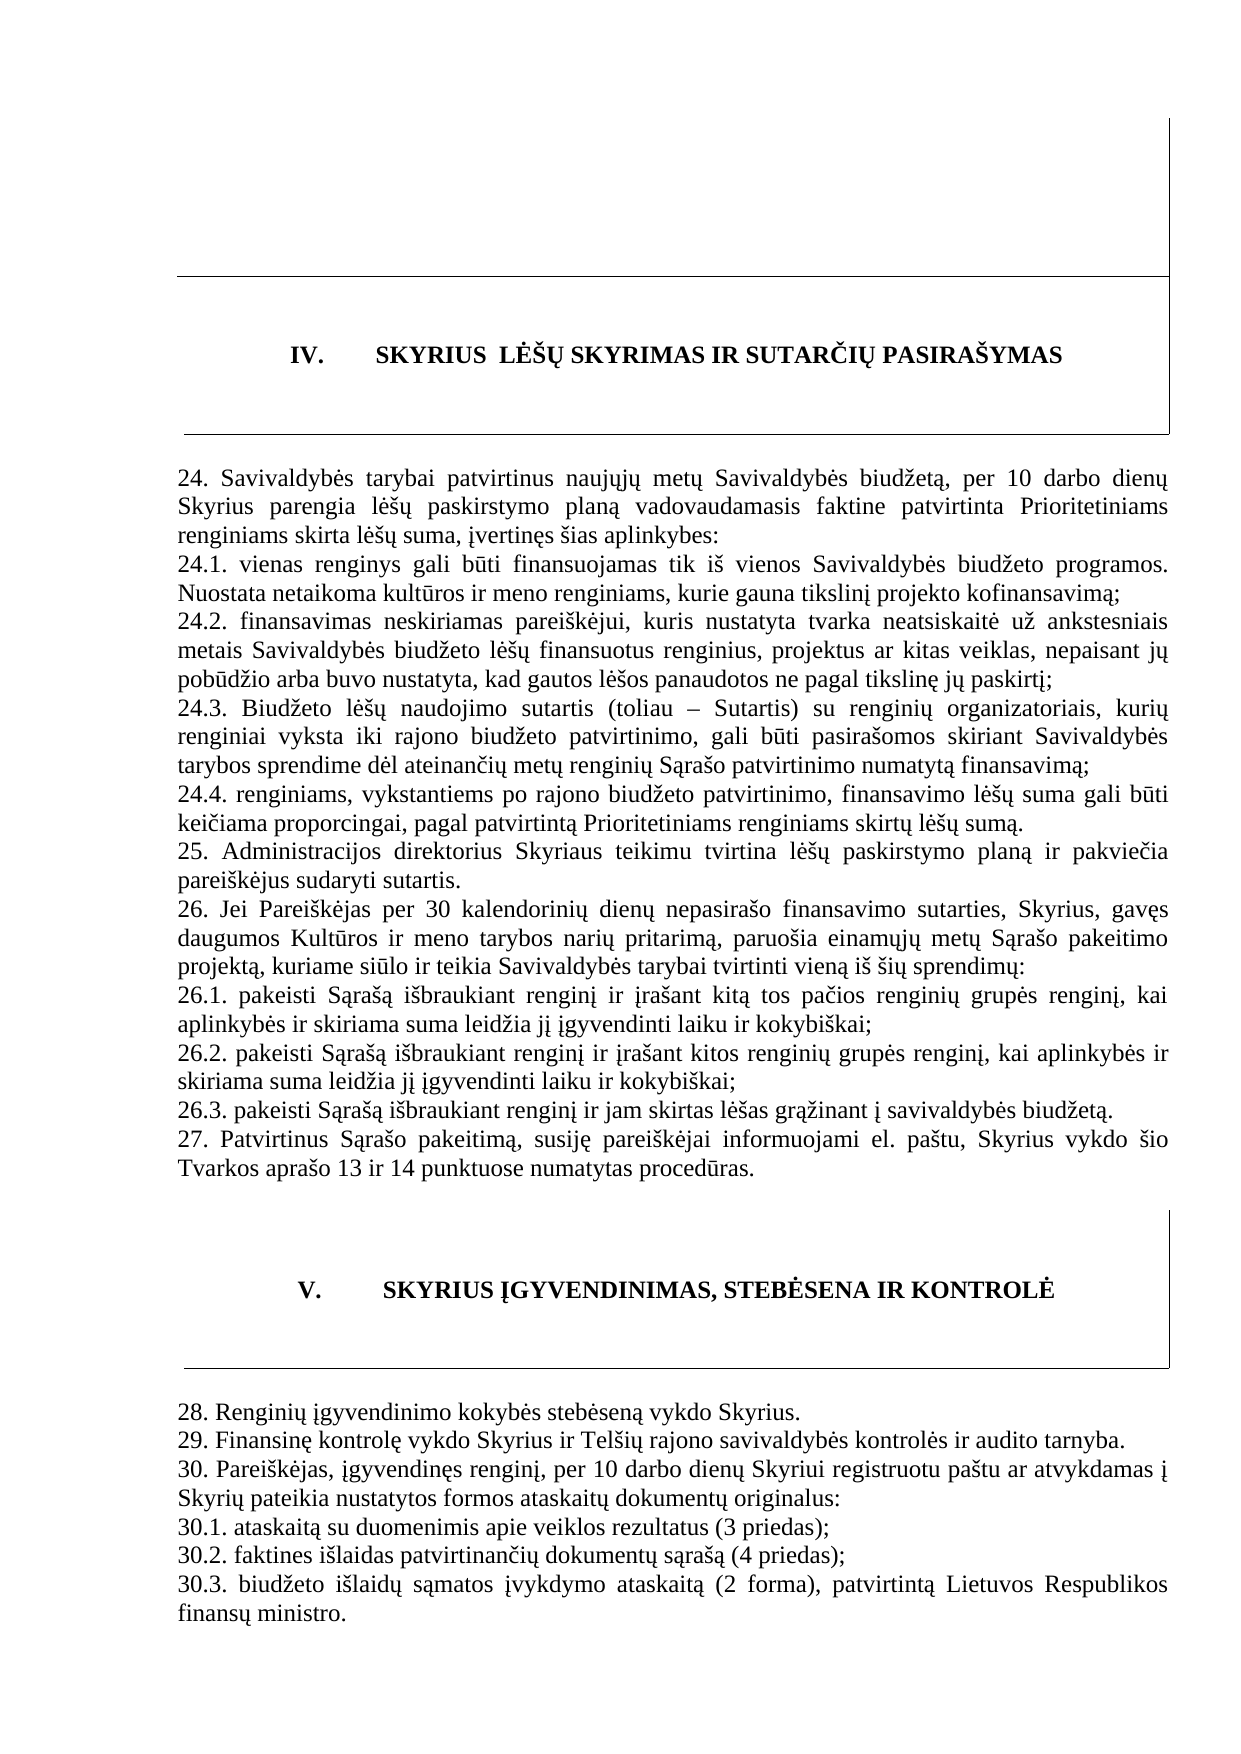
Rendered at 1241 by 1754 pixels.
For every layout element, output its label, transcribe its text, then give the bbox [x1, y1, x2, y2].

text 28. Renginių įgyvendinimo kokybės stebėseną vykdo Skyrius. [177, 1397, 1169, 1426]
text 30.3. biudžeto išlaidų sąmatos įvykdymo ataskaitą (2 forma), patvirtintą Lietuvos Respublikos finansų ministro. [177, 1569, 1169, 1627]
text V. SKYRIUS ĮGYVENDINIMAS, STEBĖSENA IR KONTROLĖ [183, 1210, 1169, 1368]
text 30.2. faktines išlaidas patvirtinančių dokumentų sąrašą (4 priedas); [177, 1541, 1169, 1569]
text 24.3. Biudžeto lėšų naudojimo sutartis (toliau – Sutartis) su renginių organizatoriais, kurių renginiai vyksta iki rajono biudžeto patvirtinimo, gali būti pasirašomos skiriant Savivaldybės tarybos sprendime dėl ateinančių metų renginių Sąrašo patvirtinimo numatytą finansavimą; [177, 693, 1169, 779]
text 26.3. pakeisti Sąrašą išbraukiant renginį ir jam skirtas lėšas grąžinant į savivaldybės biudžetą. [177, 1095, 1169, 1124]
text 26.2. pakeisti Sąrašą išbraukiant renginį ir įrašant kitos renginių grupės renginį, kai aplinkybės ir skiriama suma leidžia jį įgyvendinti laiku ir kokybiškai; [177, 1038, 1169, 1095]
text 27. Patvirtinus Sąrašo pakeitimą, susiję pareiškėjai informuojami el. paštu, Skyrius vykdo šio Tvarkos aprašo 13 ir 14 punktuose numatytas procedūras. [177, 1124, 1169, 1181]
text 26. Jei Pareiškėjas per 30 kalendorinių dienų nepasirašo finansavimo sutarties, Skyrius, gavęs daugumos Kultūros ir meno tarybos narių pritarimą, paruošia einamųjų metų Sąrašo pakeitimo projektą, kuriame siūlo ir teikia Savivaldybės tarybai tvirtinti vieną iš šių sprendimų: [177, 894, 1169, 980]
text IV. SKYRIUS LĖŠŲ SKYRIMAS IR SUTARČIŲ PASIRAŠYMAS [183, 276, 1169, 434]
text 25. Administracijos direktorius Skyriaus teikimu tvirtina lėšų paskirstymo planą ir pakviečia pareiškėjus sudaryti sutartis. [177, 836, 1169, 894]
text 26.1. pakeisti Sąrašą išbraukiant renginį ir įrašant kitą tos pačios renginių grupės renginį, kai aplinkybės ir skiriama suma leidžia jį įgyvendinti laiku ir kokybiškai; [177, 980, 1169, 1038]
text 24.1. vienas renginys gali būti finansuojamas tik iš vienos Savivaldybės biudžeto programos. Nuostata netaikoma kultūros ir meno renginiams, kurie gauna tikslinį projekto kofinansavimą; [177, 549, 1169, 606]
text 24.2. finansavimas neskiriamas pareiškėjui, kuris nustatyta tvarka neatsiskaitė už ankstesniais metais Savivaldybės biudžeto lėšų finansuotus renginius, projektus ar kitas veiklas, nepaisant jų pobūdžio arba buvo nustatyta, kad gautos lėšos panaudotos ne pagal tikslinę jų paskirtį; [177, 606, 1169, 693]
text 24. Savivaldybės tarybai patvirtinus naujųjų metų Savivaldybės biudžetą, per 10 darbo dienų Skyrius parengia lėšų paskirstymo planą vadovaudamasis faktine patvirtinta Prioritetiniams renginiams skirta lėšų suma, įvertinęs šias aplinkybes: [177, 463, 1169, 549]
text 30. Pareiškėjas, įgyvendinęs renginį, per 10 darbo dienų Skyriui registruotu paštu ar atvykdamas į Skyrių pateikia nustatytos formos ataskaitų dokumentų originalus: [177, 1454, 1169, 1512]
text 24.4. renginiams, vykstantiems po rajono biudžeto patvirtinimo, finansavimo lėšų suma gali būti keičiama proporcingai, pagal patvirtintą Prioritetiniams renginiams skirtų lėšų sumą. [177, 779, 1169, 836]
text 30.1. ataskaitą su duomenimis apie veiklos rezultatus (3 priedas); [177, 1512, 1169, 1541]
text 29. Finansinę kontrolę vykdo Skyrius ir Telšių rajono savivaldybės kontrolės ir audito tarnyba. [177, 1426, 1169, 1454]
